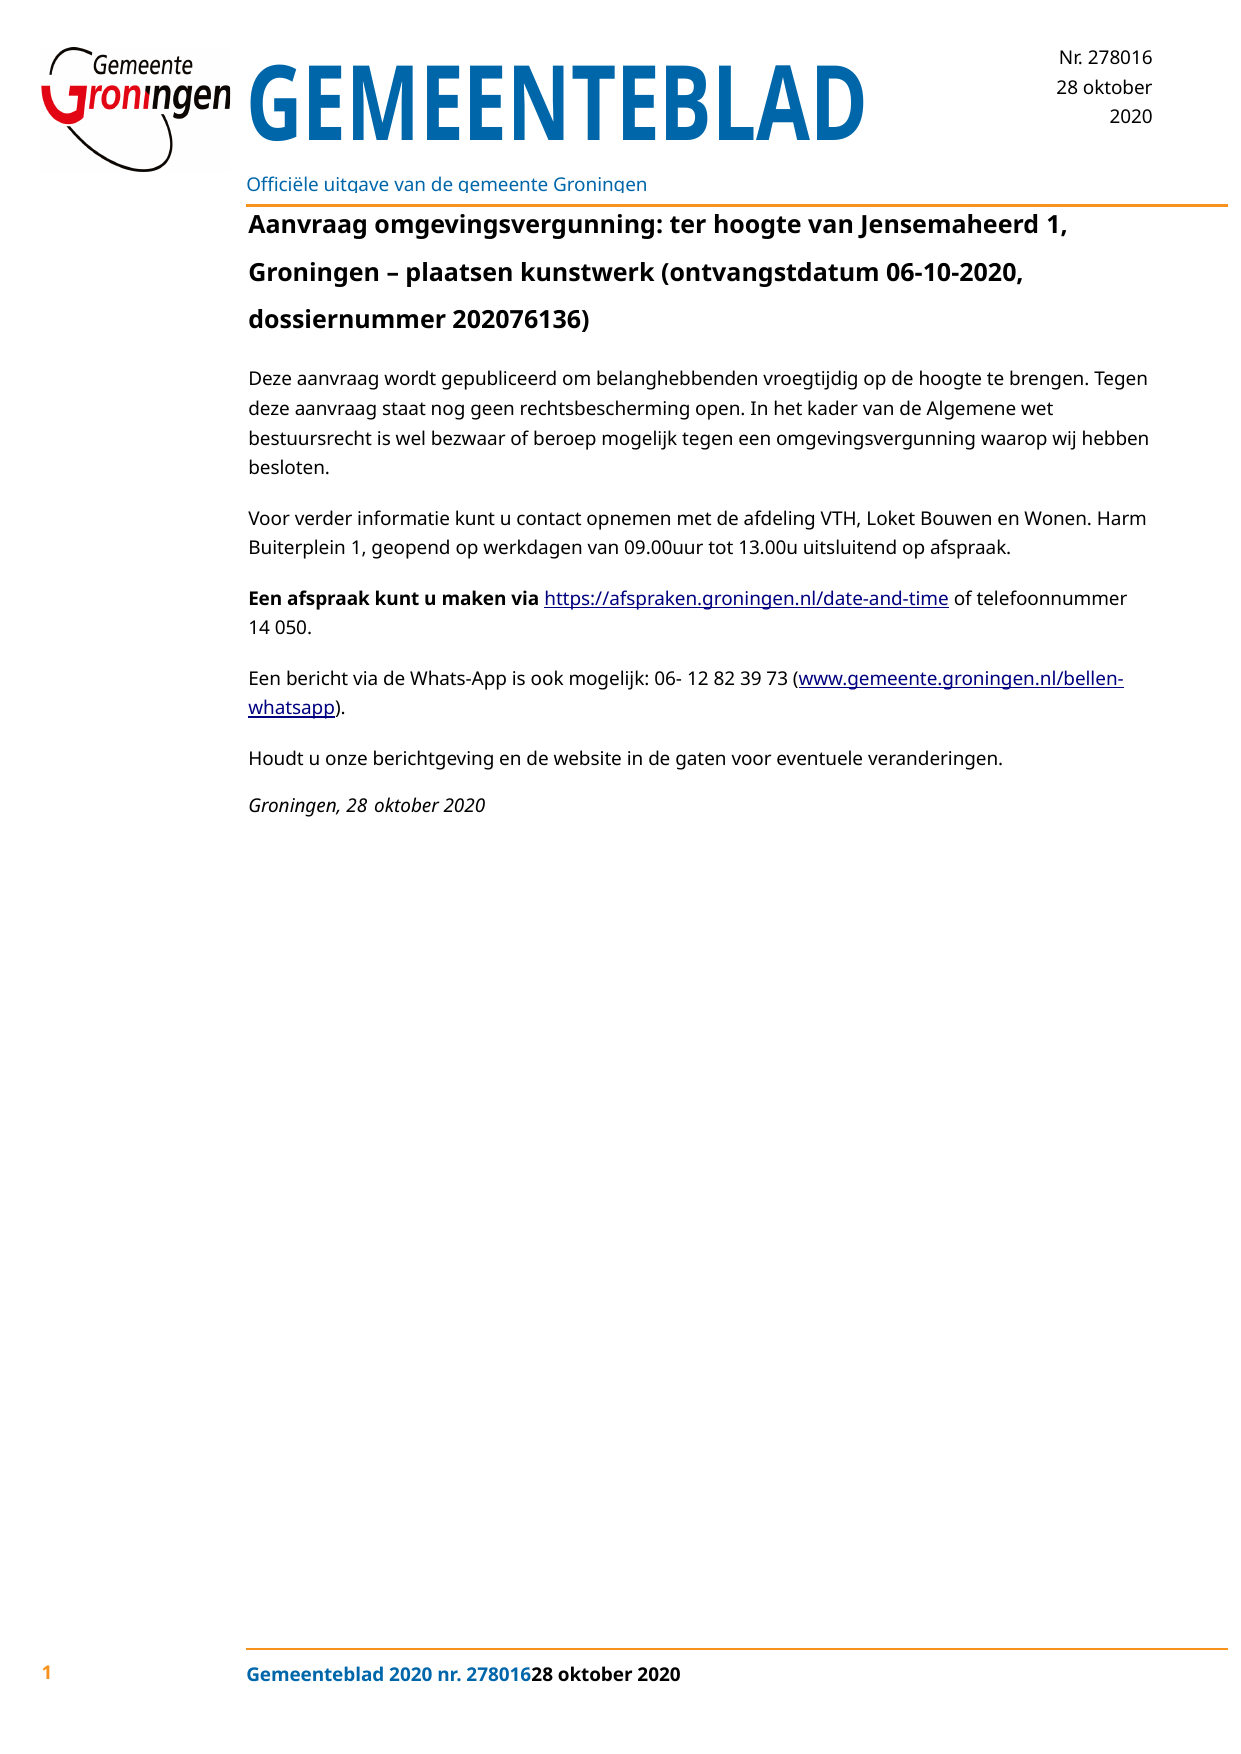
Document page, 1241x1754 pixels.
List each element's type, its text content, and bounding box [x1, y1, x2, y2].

text Voor verder informatie kunt u contact opnemen met de afdeling VTH, Loket Bouwen en Wonen. Harm Buiterplein 1, geopend op werkdagen van 09.00uur tot 13.00u uitsluitend op afspraak. [248, 505, 1152, 560]
text Groningen, 28 oktober 2020 [248, 792, 1152, 818]
text Houdt u onze berichtgeving en de website in de gaten voor eventuele veranderingen. [248, 745, 1152, 770]
text Een bericht via de Whats-App is ook mogelijk: 06- 12 82 39 73 (www.gemeente.groningen.nl/bellen-whatsapp). [248, 665, 1152, 720]
text Aanvraag omgevingsvergunning: ter hoogte van Jensemaheerd 1, Groningen – plaatsen kunstwerk (ontvangstdatum 06-10-2020, dossiernummer 202076136) [248, 207, 1152, 336]
text Deze aanvraag wordt gepubliceerd om belanghebbenden vroegtijdig op de hoogte te brengen. Tegen deze aanvraag staat nog geen rechtsbescherming open. In het kader van de Algemene wet bestuursrecht is wel bezwaar of beroep mogelijk tegen een omgevingsvergunning waarop wij hebben besloten. [248, 366, 1152, 480]
text Een afspraak kunt u maken via https://afspraken.groningen.nl/date-and-time of telefoonnummer 14 050. [248, 585, 1152, 640]
picture [41, 47, 231, 172]
